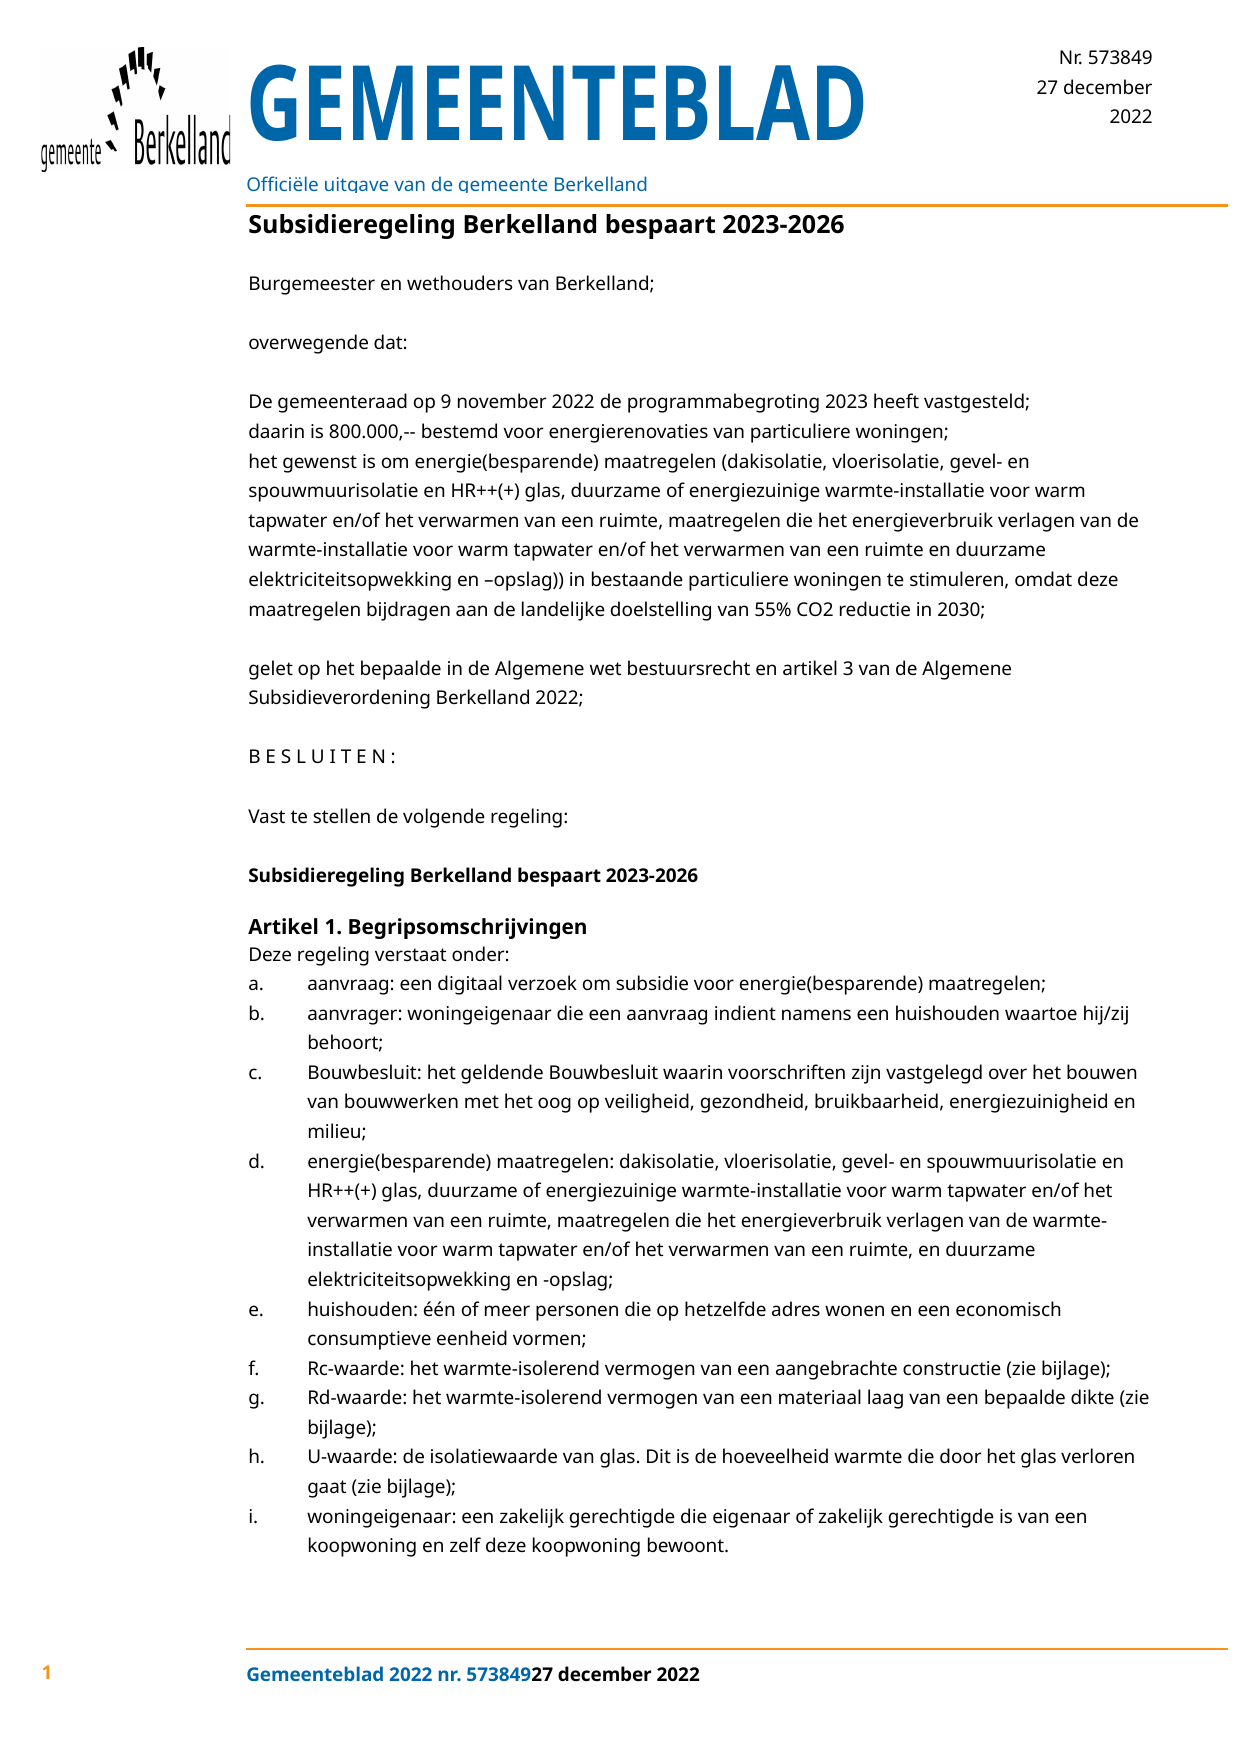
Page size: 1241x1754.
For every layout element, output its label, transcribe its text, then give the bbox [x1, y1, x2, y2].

text daarin is 800.000,-- bestemd voor energierenovaties van particuliere woningen; [248, 418, 1152, 444]
text Subsidieregeling Berkelland bespaart 2023-2026 [248, 207, 1152, 241]
text B E S L U I T E N : [248, 744, 1152, 769]
text Burgemeester en wethouders van Berkelland; [248, 270, 1152, 296]
list Rc-waarde: het warmte-isolerend vermogen van een aangebrachte constructie (zie bijlage); [248, 1355, 1152, 1381]
text Artikel 1. Begripsomschrijvingen [248, 912, 1152, 941]
list Rd-waarde: het warmte-isolerend vermogen van een materiaal laag van een bepaalde dikte (zie bijlage); [248, 1384, 1152, 1440]
list woningeigenaar: een zakelijk gerechtigde die eigenaar of zakelijk gerechtigde is van een koopwoning en zelf deze koopwoning bewoont. [248, 1503, 1152, 1558]
text Vast te stellen de volgende regeling: [248, 803, 1152, 828]
text overwegende dat: [248, 329, 1152, 355]
text Deze regeling verstaat onder: [248, 941, 1152, 967]
text De gemeenteraad op 9 november 2022 de programmabegroting 2023 heeft vastgesteld; [248, 389, 1152, 414]
list aanvrager: woningeigenaar die een aanvraag indient namens een huishouden waartoe hij/zij behoort; [248, 1000, 1152, 1055]
text Subsidieregeling Berkelland bespaart 2023-2026 [248, 862, 1152, 888]
text gelet op het bepaalde in de Algemene wet bestuursrecht en artikel 3 van de Algemene Subsidieverordening Berkelland 2022; [248, 655, 1152, 710]
text het gewenst is om energie(besparende) maatregelen (dakisolatie, vloerisolatie, gevel- en spouwmuurisolatie en HR++(+) glas, duurzame of energiezuinige warmte-installatie voor warm tapwater en/of het verwarmen van een ruimte, maatregelen die het energieverbruik verlagen van de warmte-installatie voor warm tapwater en/of het verwarmen van een ruimte en duurzame elektriciteitsopwekking en –opslag)) in bestaande particuliere woningen te stimuleren, omdat deze maatregelen bijdragen aan de landelijke doelstelling van 55% CO2 reductie in 2030; [248, 448, 1152, 621]
picture [41, 47, 231, 172]
list huishouden: één of meer personen die op hetzelfde adres wonen en een economisch consumptieve eenheid vormen; [248, 1296, 1152, 1351]
list U-waarde: de isolatiewaarde van glas. Dit is de hoeveelheid warmte die door het glas verloren gaat (zie bijlage); [248, 1444, 1152, 1499]
list Bouwbesluit: het geldende Bouwbesluit waarin voorschriften zijn vastgelegd over het bouwen van bouwwerken met het oog op veiligheid, gezondheid, bruikbaarheid, energiezuinigheid en milieu; [248, 1059, 1152, 1144]
list energie(besparende) maatregelen: dakisolatie, vloerisolatie, gevel- en spouwmuurisolatie en HR++(+) glas, duurzame of energiezuinige warmte-installatie voor warm tapwater en/of het verwarmen van een ruimte, maatregelen die het energieverbruik verlagen van de warmte-installatie voor warm tapwater en/of het verwarmen van een ruimte, en duurzame elektriciteitsopwekking en -opslag; [248, 1148, 1152, 1292]
list aanvraag: een digitaal verzoek om subsidie voor energie(besparende) maatregelen; [248, 970, 1152, 996]
